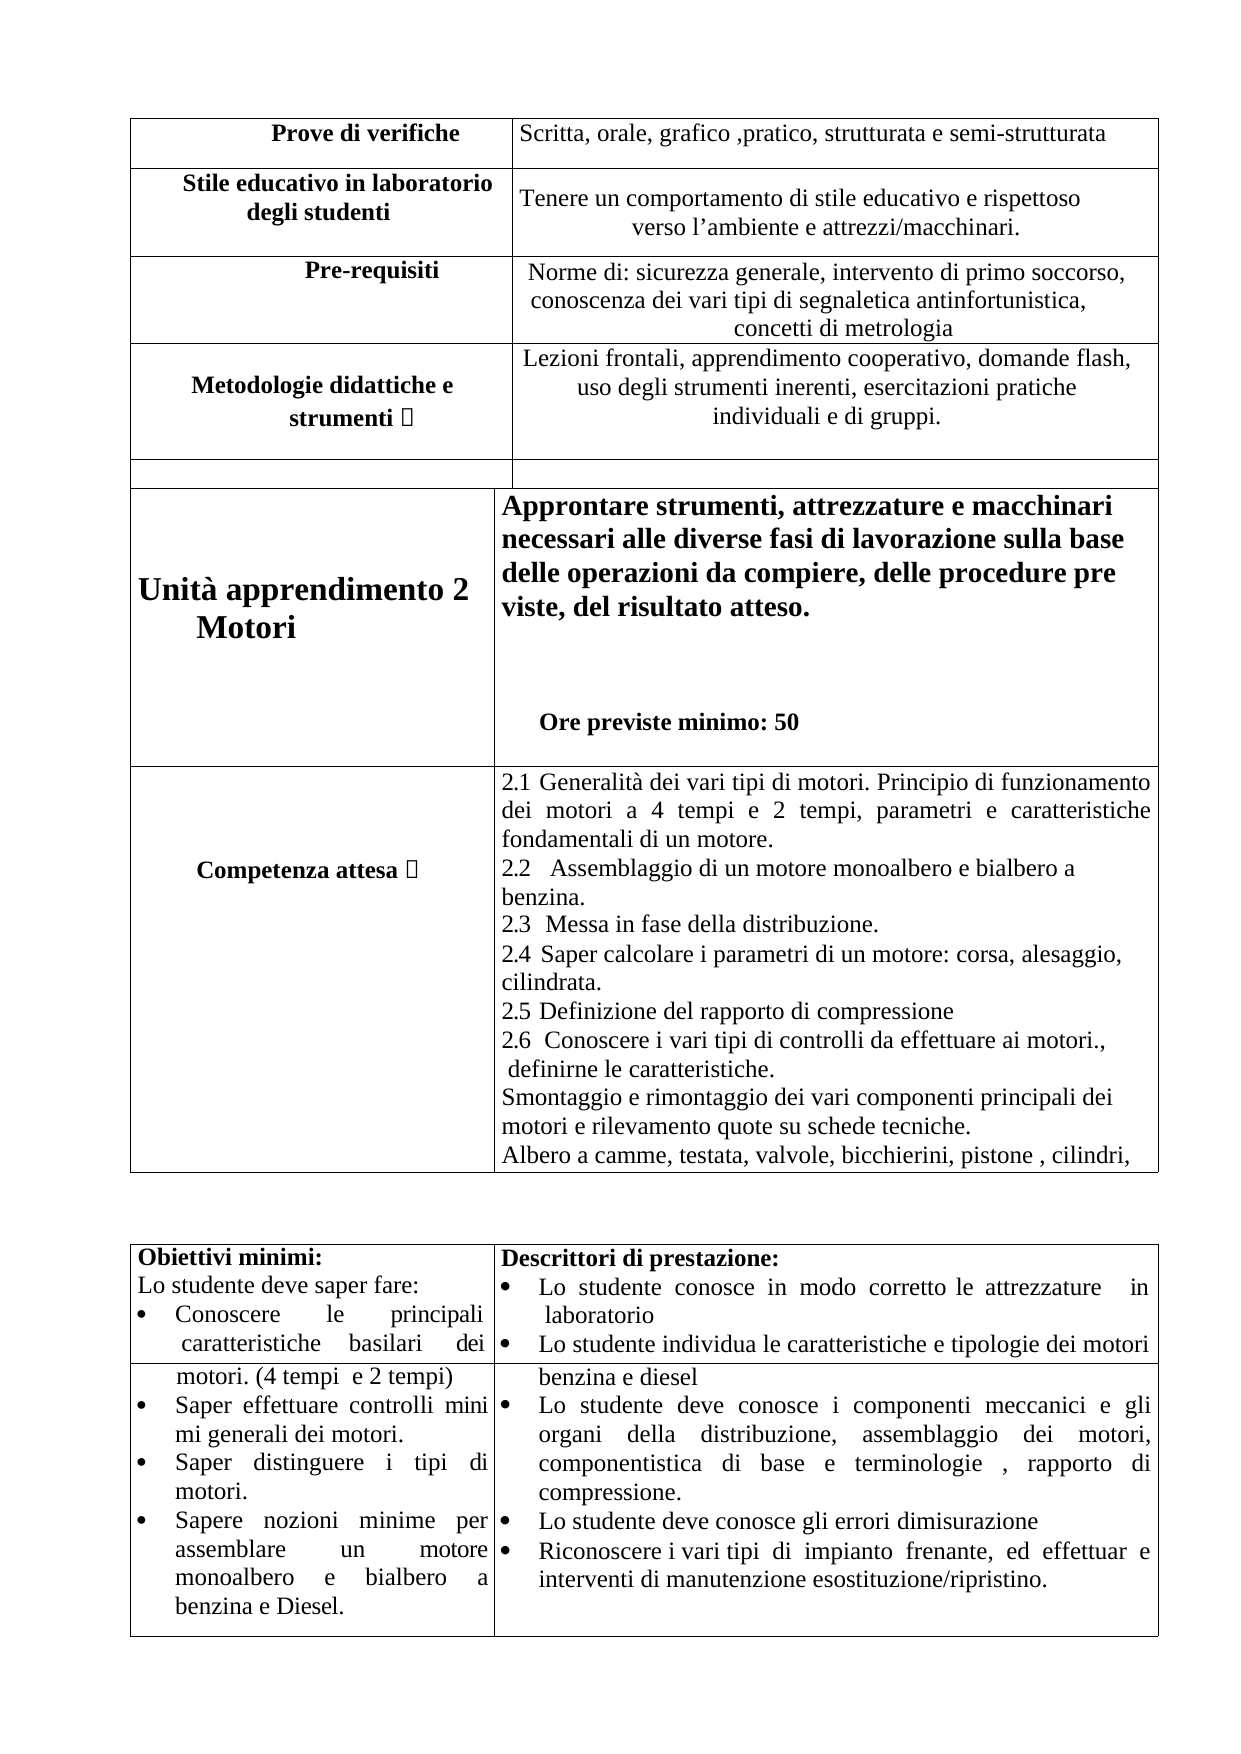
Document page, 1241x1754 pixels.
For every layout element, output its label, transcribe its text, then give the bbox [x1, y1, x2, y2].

table_cell Approntare strumenti, attrezzature e macchinari necessari alle diverse fasi di lavorazione sulla base delle operazioni da compiere, delle procedure pre viste, del risultato atteso. Ore previste minimo: 50 [495, 489, 1158, 766]
table_cell Metodologie didattiche e strumenti  [131, 344, 512, 459]
table_cell Pre-requisiti [131, 257, 512, 343]
table_header motori. (4 tempi e 2 tempi) Saper effettuare controlli mini mi generali dei motori. Saper distinguere i tipi di motori. Sapere nozioni minime per assemblare un motore monoalbero e bialbero a benzina e Diesel. Conoscenze principali: la messa in fase di un motore, la distribuzione, concetti minimi di calcoli dei parametri . Saper distinguere gli errori di misurazione Riconoscere i vari tipi di impianto frenante, ed effettuare interventi di manutenzione e sostituzione. [131, 1364, 494, 1636]
table_header Prove di verifiche [131, 119, 512, 168]
table_header Obiettivi minimi: Lo studente deve saper fare: Conoscere le principali caratteristiche basilari dei [131, 1245, 494, 1363]
table_cell [513, 460, 1158, 488]
table_cell Generalità dei vari tipi di motori. Principio di funzionamento dei motori a 4 tempi e 2 tempi, parametri e caratteristiche fondamentali di un motore. Assemblaggio di un motore monoalbero e bialbero a benzina. Messa in fase della distribuzione. Saper calcolare i parametri di un motore: corsa, alesaggio, cilindrata. Definizione del rapporto di compressione Conoscere i vari tipi di controlli da effettuare ai motori., definirne le caratteristiche. Smontaggio e rimontaggio dei vari componenti principali dei motori e rilevamento quote su schede tecniche. Albero a camme, testata, valvole, bicchierini, pistone , cilindri, [495, 767, 1158, 1172]
table_cell Stile educativo in laboratorio degli studenti [131, 169, 512, 256]
table_cell Competenza attesa  [131, 767, 494, 1172]
table_header benzina e diesel Lo studente deve conosce i componenti meccanici e gli organi della distribuzione, assemblaggio dei motori, componentistica di base e terminologie , rapporto di compressione. Lo studente deve conosce gli errori dimisurazione Riconoscere i vari tipi di impianto frenante, ed effettuar e interventi di manutenzione esostituzione/ripristino. [495, 1364, 1158, 1636]
table_cell Norme di: sicurezza generale, intervento di primo soccorso, conoscenza dei vari tipi di segnaletica antinfortunistica, concetti di metrologia [513, 257, 1158, 343]
table_cell [131, 460, 512, 488]
table_cell Tenere un comportamento di stile educativo e rispettoso verso l’ambiente e attrezzi/macchinari. [513, 169, 1158, 256]
table_cell Lezioni frontali, apprendimento cooperativo, domande flash, uso degli strumenti inerenti, esercitazioni pratiche individuali e di gruppi. [513, 344, 1158, 459]
table_cell Unità apprendimento 2 Motori [131, 489, 494, 766]
table_header Descrittori di prestazione: Lo studente conosce in modo corretto le attrezzature in laboratorio Lo studente individua le caratteristiche e tipologie dei motori [495, 1245, 1158, 1363]
table_header Scritta, orale, grafico ,pratico, strutturata e semi-strutturata [513, 119, 1158, 168]
